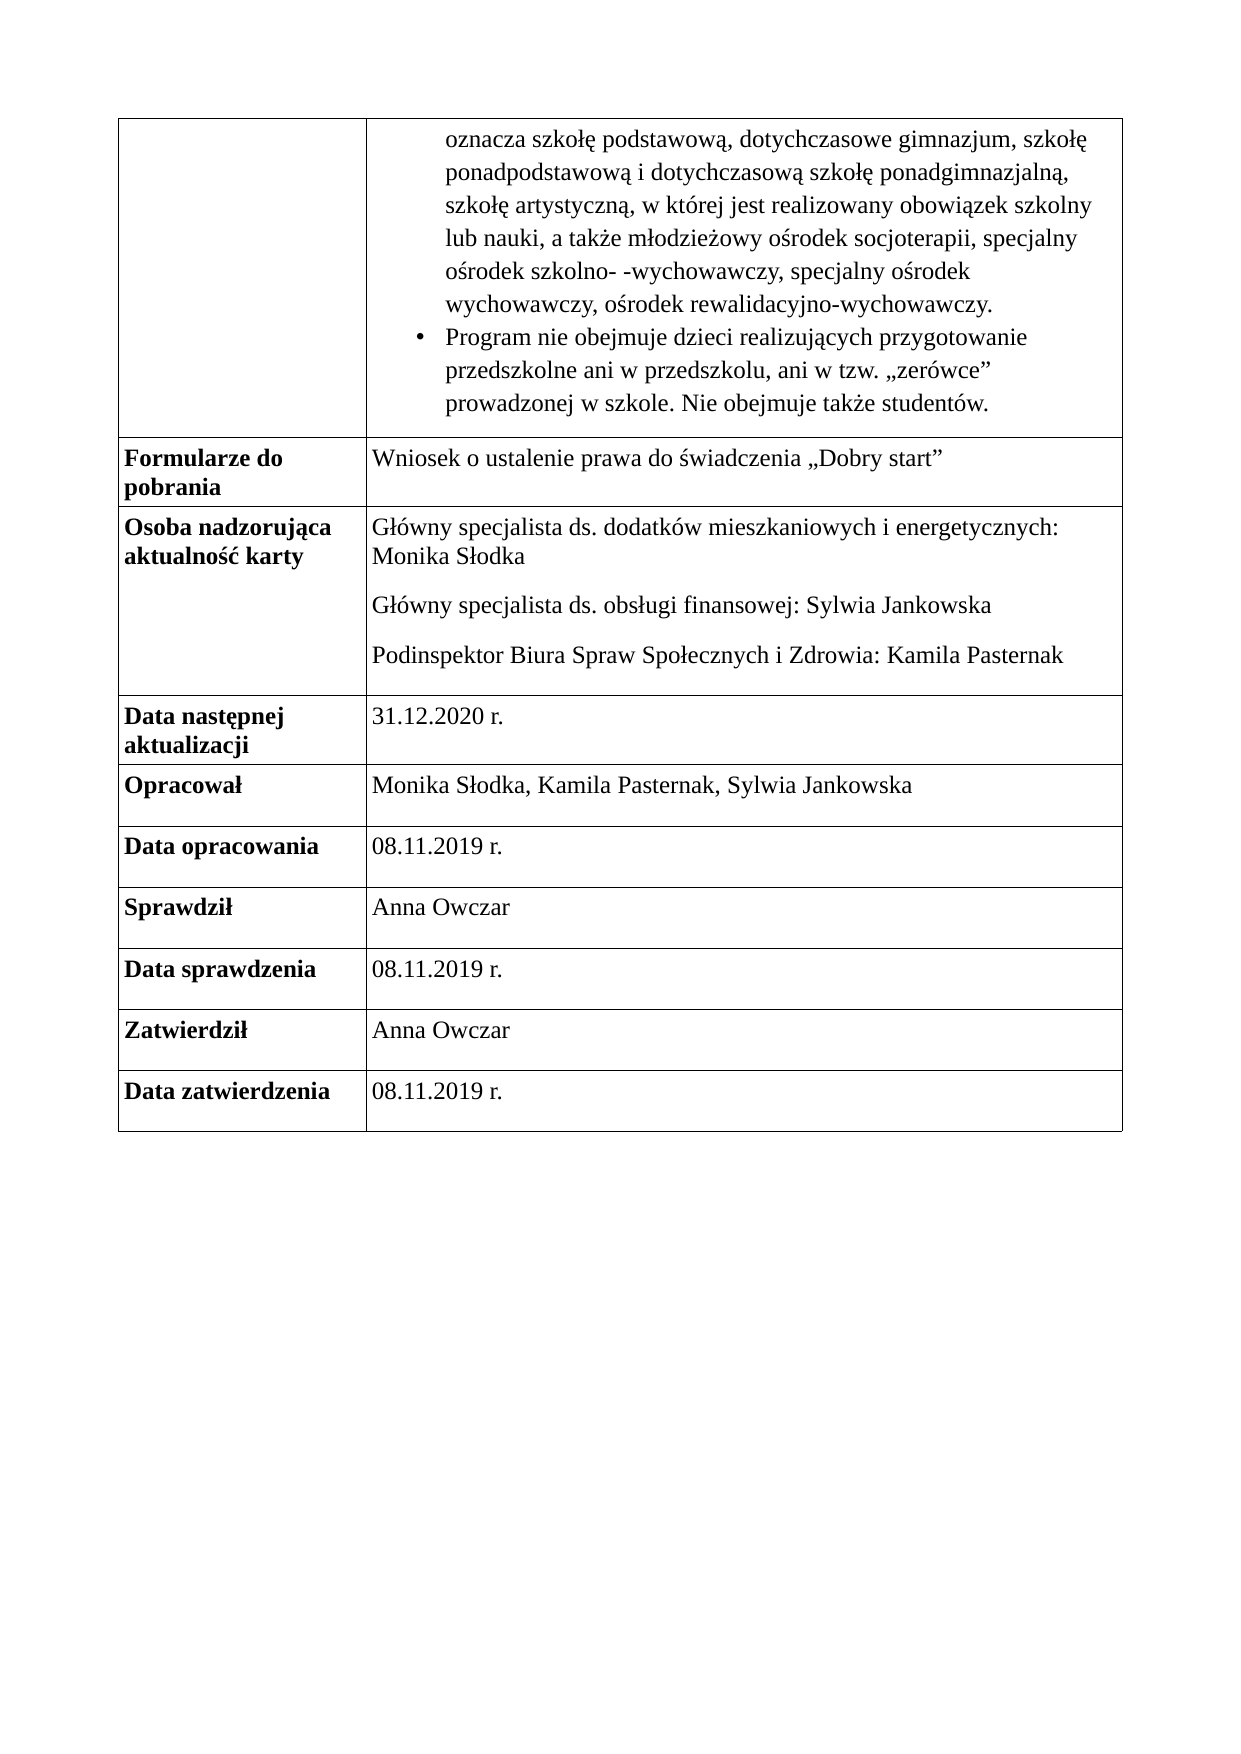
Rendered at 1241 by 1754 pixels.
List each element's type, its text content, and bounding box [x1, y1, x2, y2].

table_cell 08.11.2019 r. [367, 1071, 1122, 1131]
table_cell 31.12.2020 r. [367, 696, 1122, 764]
table_cell 08.11.2019 r. [367, 949, 1122, 1009]
table_cell Wniosek o ustalenie prawa do świadczenia „Dobry start” [367, 438, 1122, 506]
table_cell Formularze do pobrania [119, 438, 366, 506]
table_cell Zatwierdził [119, 1010, 366, 1070]
table_cell Data sprawdzenia [119, 949, 366, 1009]
table_cell Data opracowania [119, 827, 366, 887]
table_cell Data następnej aktualizacji [119, 696, 366, 764]
table_cell Opracował [119, 765, 366, 826]
table_cell Główny specjalista ds. dodatków mieszkaniowych i energetycznych: Monika Słodka Główny specjalista ds. obsługi finansowej: Sylwia Jankowska Podinspektor Biura Spraw Społecznych i Zdrowia: Kamila Pasternak [367, 507, 1122, 695]
table_cell Sprawdził [119, 888, 366, 948]
table_cell oznacza szkołę podstawową, dotychczasowe gimnazjum, szkołę ponadpodstawową i dotychczasową szkołę ponadgimnazjalną, szkołę artystyczną, w której jest realizowany obowiązek szkolny lub nauki, a także młodzieżowy ośrodek socjoterapii, specjalny ośrodek szkolno- -wychowawczy, specjalny ośrodek wychowawczy, ośrodek rewalidacyjno-wychowawczy. Program nie obejmuje dzieci realizujących przygotowanie przedszkolne ani w przedszkolu, ani w tzw. „zerówce” prowadzonej w szkole. Nie obejmuje także studentów. [367, 119, 1122, 437]
table_cell Osoba nadzorująca aktualność karty [119, 507, 366, 695]
table_cell Monika Słodka, Kamila Pasternak, Sylwia Jankowska [367, 765, 1122, 826]
table_cell Anna Owczar [367, 888, 1122, 948]
table_cell Data zatwierdzenia [119, 1071, 366, 1131]
table_cell [119, 119, 366, 437]
table_cell Anna Owczar [367, 1010, 1122, 1070]
table_cell 08.11.2019 r. [367, 827, 1122, 887]
